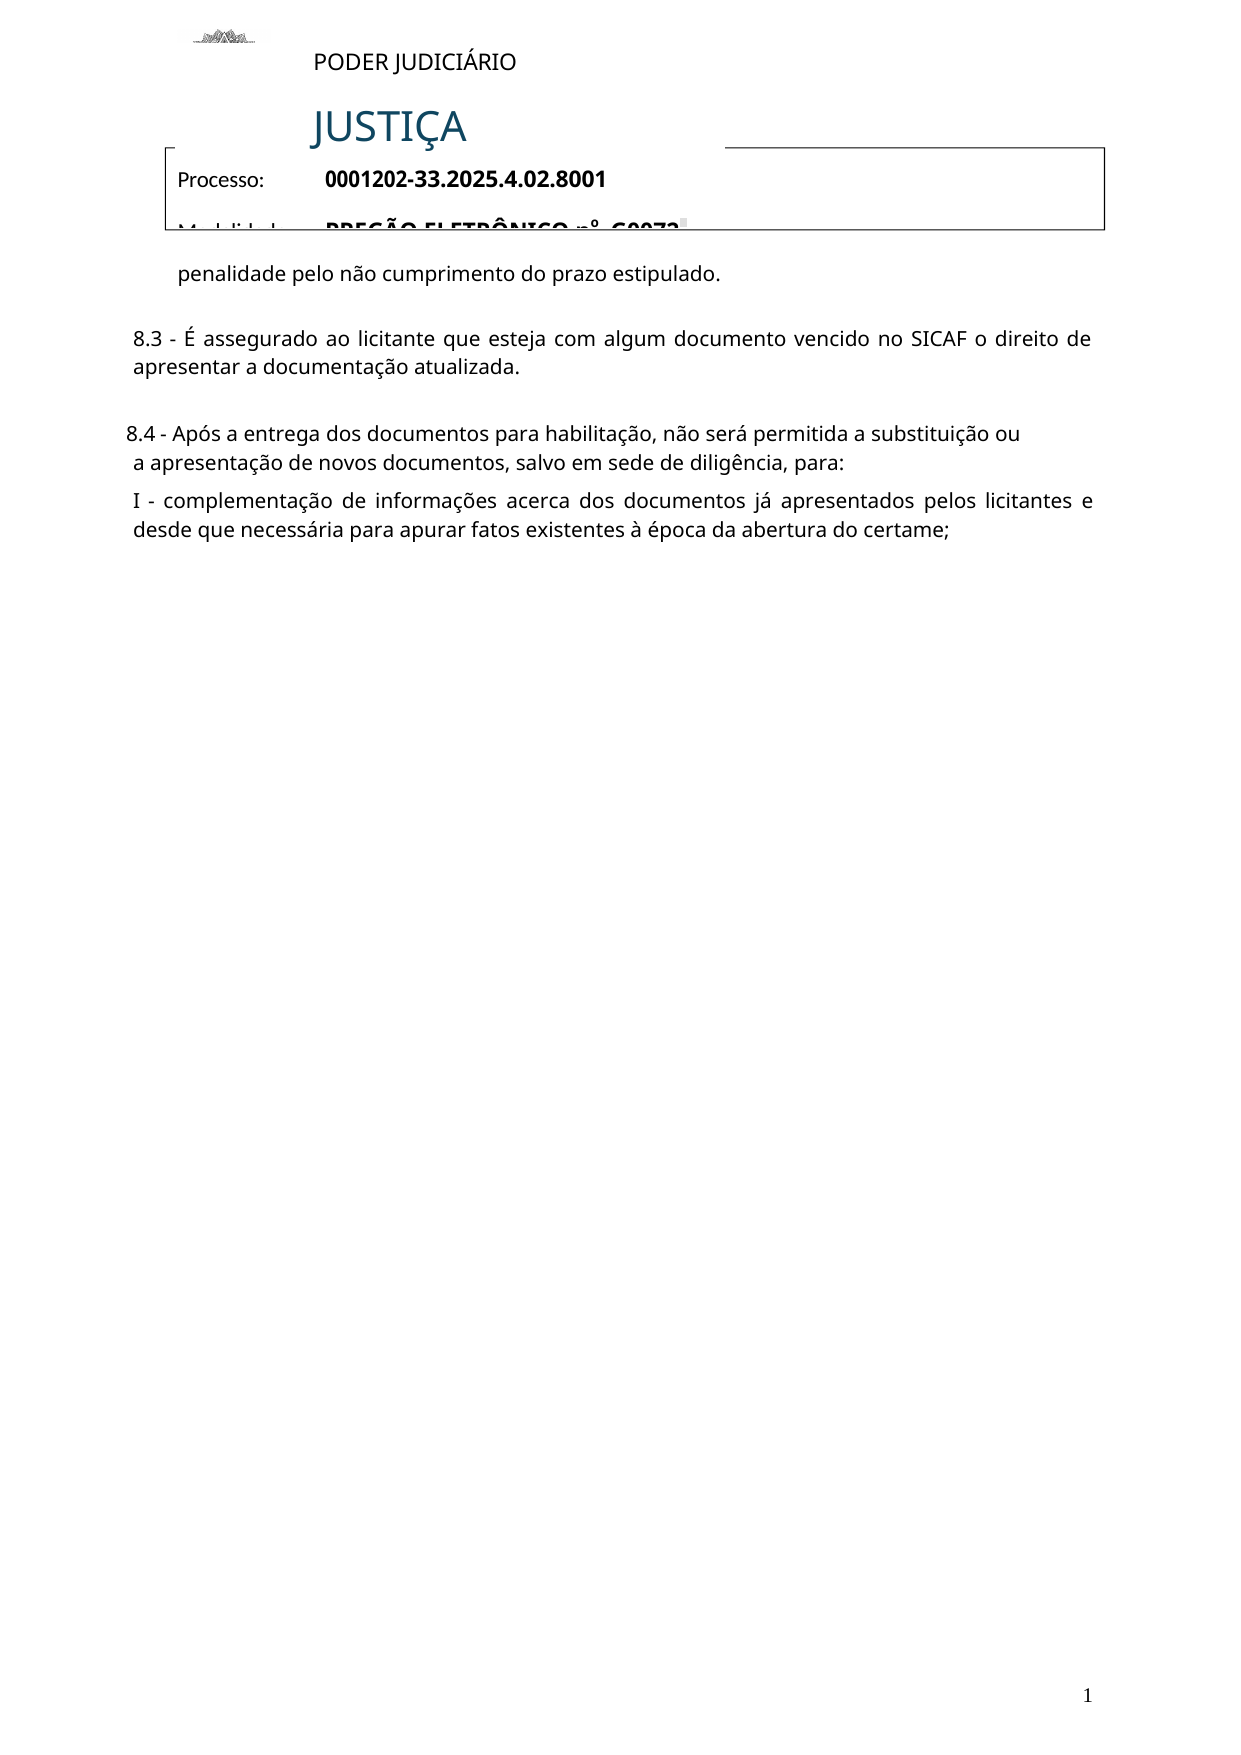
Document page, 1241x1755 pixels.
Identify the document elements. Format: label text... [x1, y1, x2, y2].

list - Após a entrega dos documentos para habilitação, não será permitida a substituição ou a apresentação de novos documentos, salvo em sede de diligência, para: [126, 419, 1034, 476]
list - complementação de informações acerca dos documentos já apresentados pelos licitantes e desde que necessária para apurar fatos existentes à época da abertura do certame; [133, 487, 1093, 543]
text penalidade pelo não cumprimento do prazo estipulado. [177, 259, 1093, 287]
list - É assegurado ao licitante que esteja com algum documento vencido no SICAF o direito de apresentar a documentação atualizada. [133, 324, 1093, 381]
